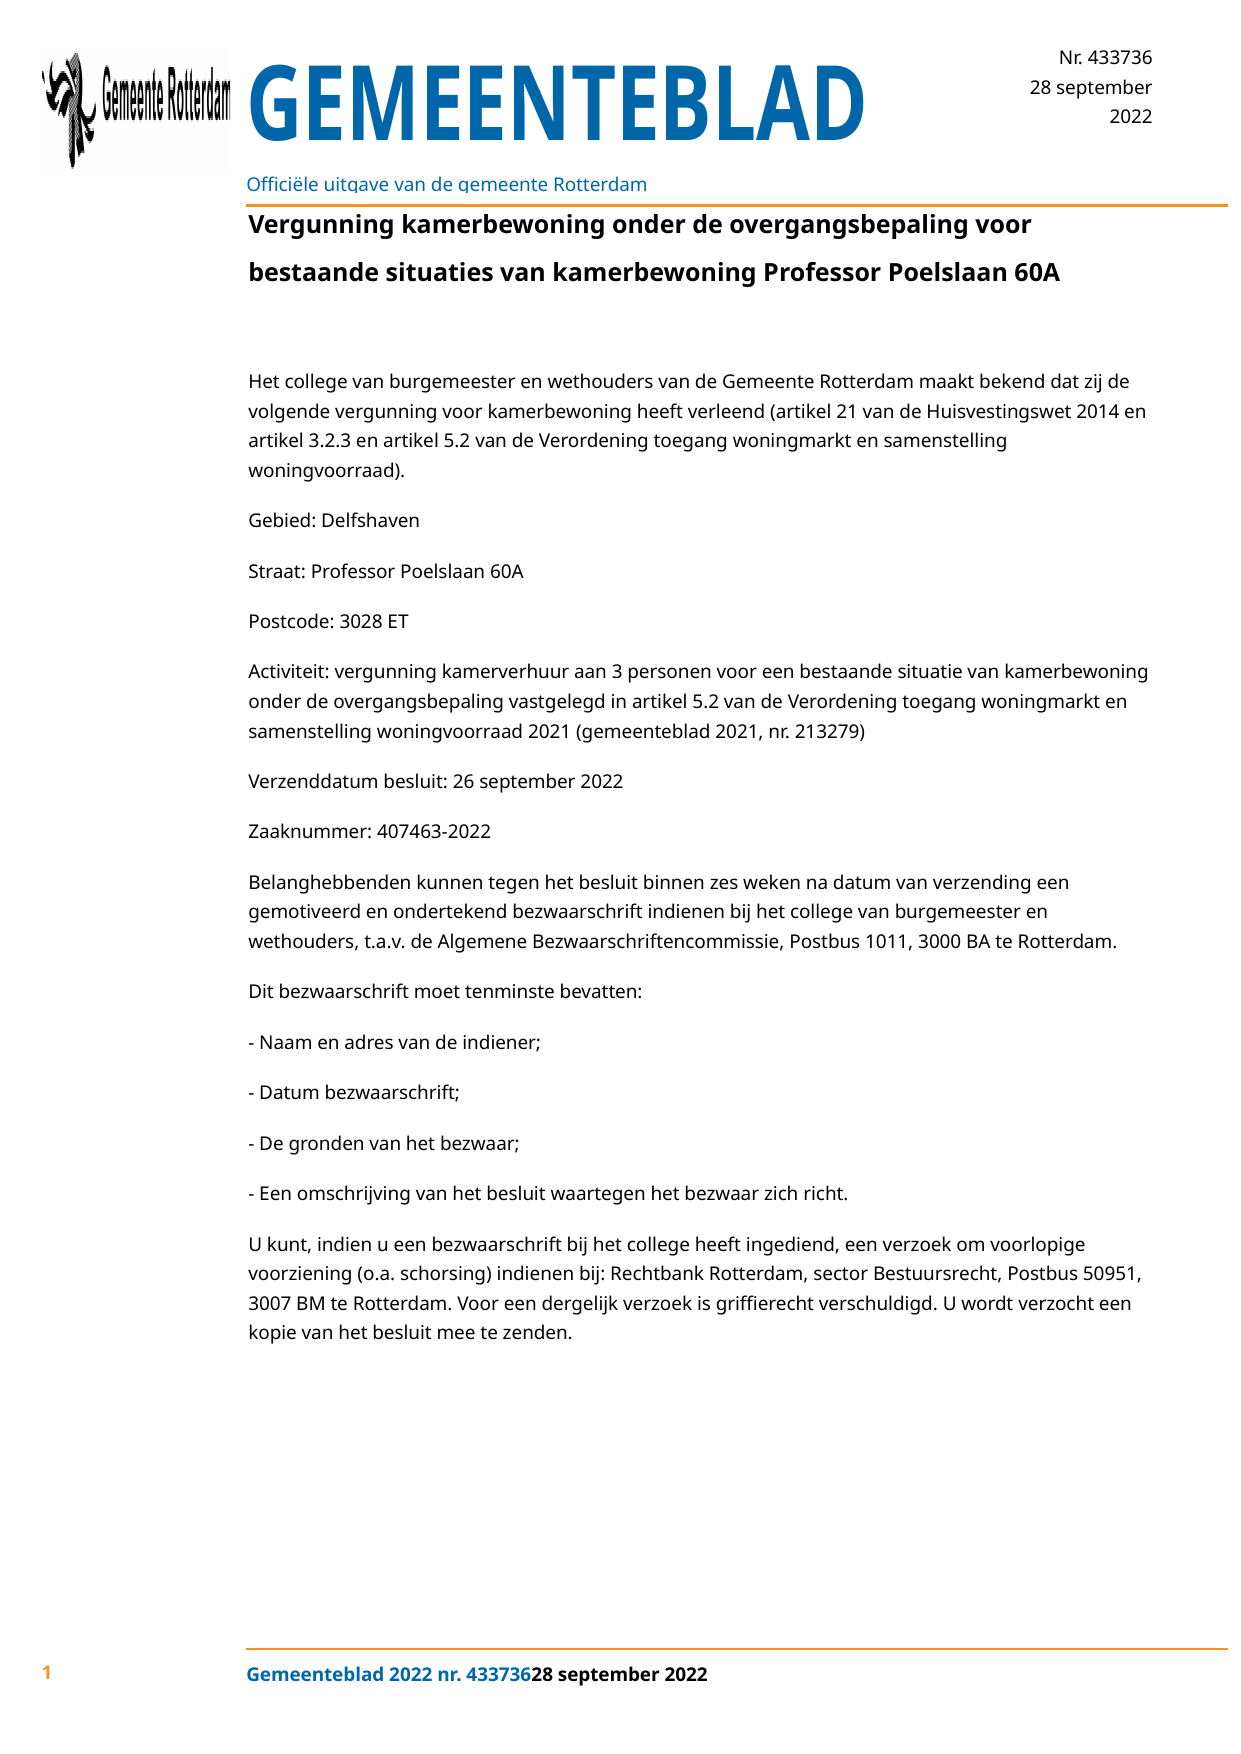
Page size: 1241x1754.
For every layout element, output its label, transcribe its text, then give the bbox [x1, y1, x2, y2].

picture [41, 47, 231, 172]
text Vergunning kamerbewoning onder de overgangsbepaling voor bestaande situaties van kamerbewoning Professor Poelslaan 60A [248, 207, 1152, 288]
text - Naam en adres van de indiener; [248, 1029, 1152, 1055]
text - Een omschrijving van het besluit waartegen het bezwaar zich richt. [248, 1180, 1152, 1206]
text Zaaknummer: 407463-2022 [248, 819, 1152, 844]
text - Datum bezwaarschrift; [248, 1079, 1152, 1105]
text Het college van burgemeester en wethouders van de Gemeente Rotterdam maakt bekend dat zij de volgende vergunning voor kamerbewoning heeft verleend (artikel 21 van de Huisvestingswet 2014 en artikel 3.2.3 en artikel 5.2 van de Verordening toegang woningmarkt en samenstelling woningvoorraad). [248, 368, 1152, 483]
text Gebied: Delfshaven [248, 507, 1152, 533]
text Postcode: 3028 ET [248, 608, 1152, 634]
text Straat: Professor Poelslaan 60A [248, 558, 1152, 584]
text - De gronden van het bezwaar; [248, 1130, 1152, 1156]
text Belanghebbenden kunnen tegen het besluit binnen zes weken na datum van verzending een gemotiveerd en ondertekend bezwaarschrift indienen bij het college van burgemeester en wethouders, t.a.v. de Algemene Bezwaarschriftencommissie, Postbus 1011, 3000 BA te Rotterdam. [248, 869, 1152, 954]
text Dit bezwaarschrift moet tenminste bevatten: [248, 979, 1152, 1004]
text Activiteit: vergunning kamerverhuur aan 3 personen voor een bestaande situatie van kamerbewoning onder de overgangsbepaling vastgelegd in artikel 5.2 van de Verordening toegang woningmarkt en samenstelling woningvoorraad 2021 (gemeenteblad 2021, nr. 213279) [248, 659, 1152, 744]
text U kunt, indien u een bezwaarschrift bij het college heeft ingediend, een verzoek om voorlopige voorziening (o.a. schorsing) indienen bij: Rechtbank Rotterdam, sector Bestuursrecht, Postbus 50951, 3007 BM te Rotterdam. Voor een dergelijk verzoek is griffierecht verschuldigd. U wordt verzocht een kopie van het besluit mee te zenden. [248, 1231, 1152, 1345]
text Verzenddatum besluit: 26 september 2022 [248, 768, 1152, 794]
